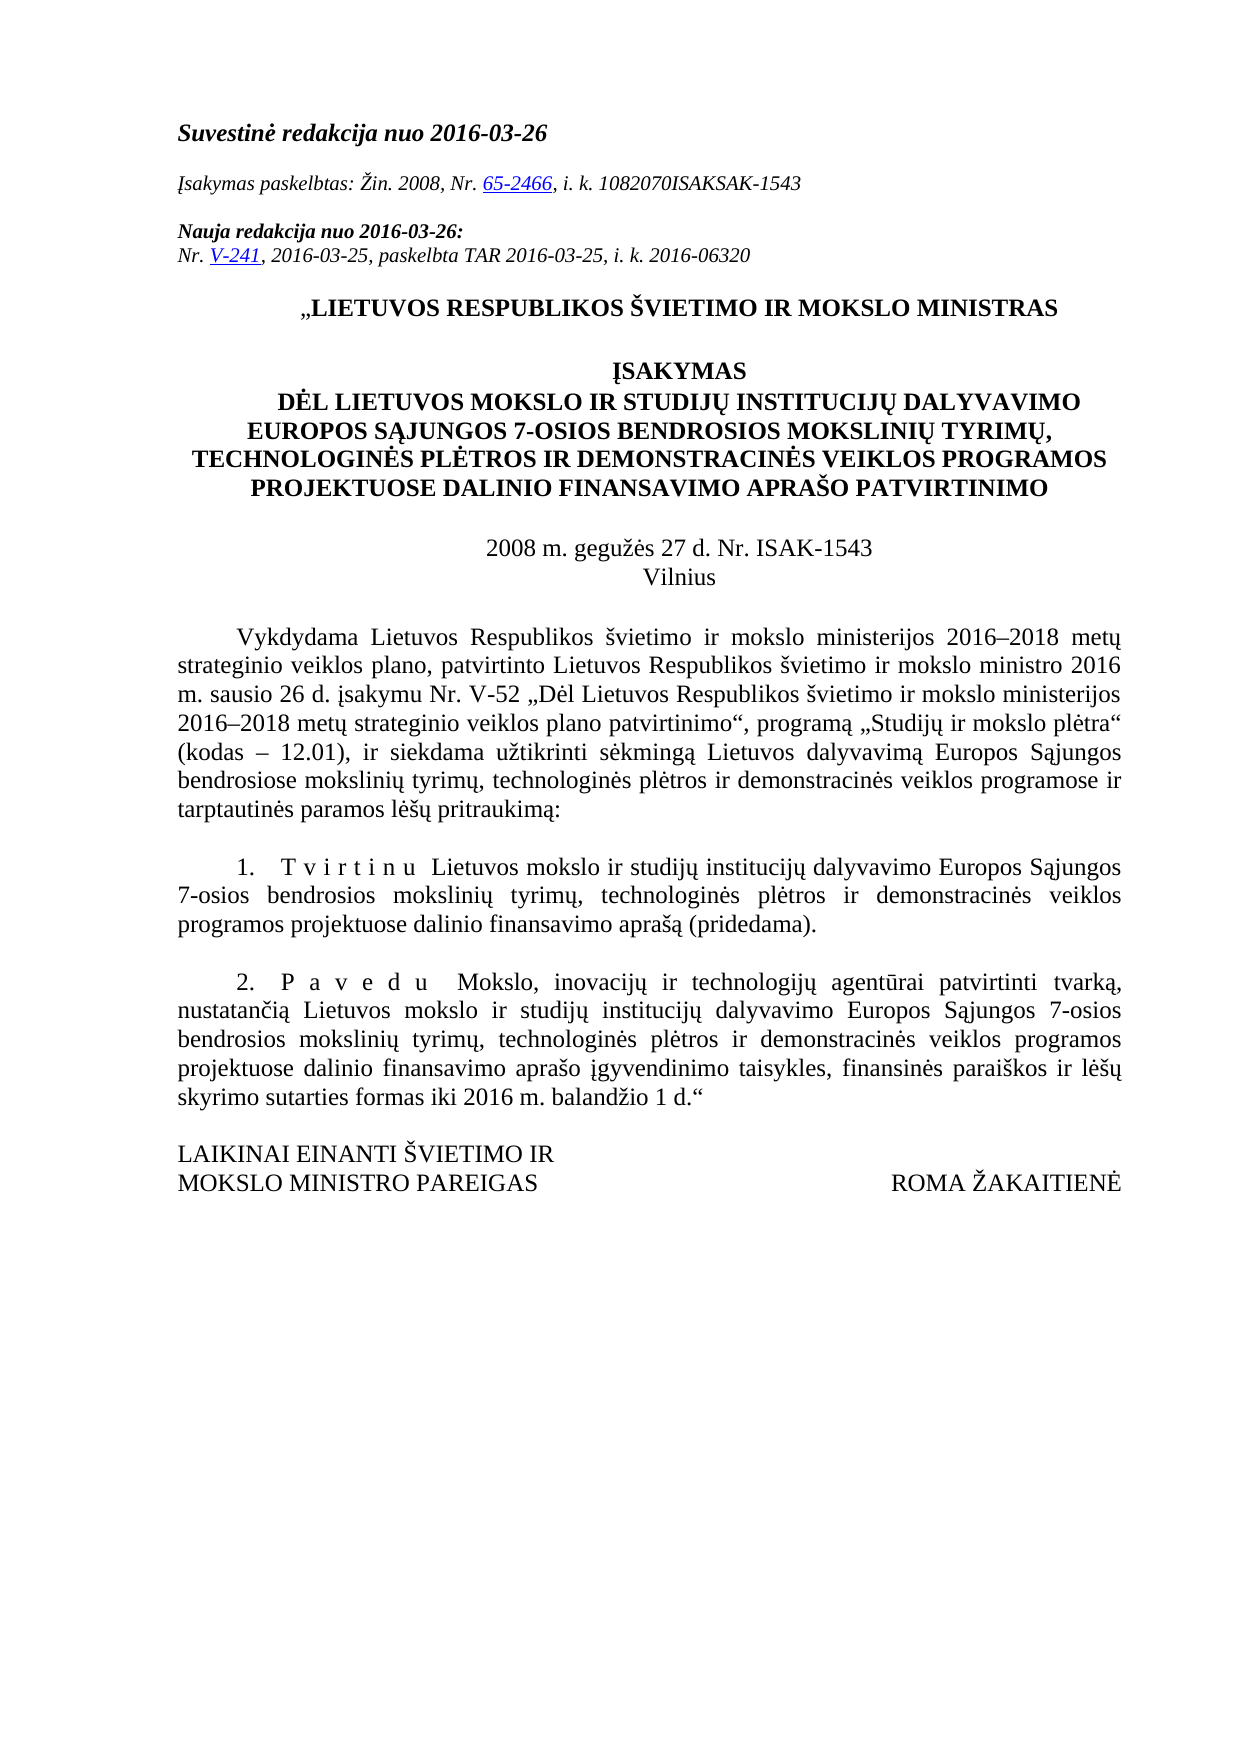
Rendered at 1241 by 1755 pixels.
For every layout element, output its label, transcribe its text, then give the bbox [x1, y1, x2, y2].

text Nauja redakcija nuo 2016-03-26: [177, 219, 1122, 243]
text 1. T v i r t i n u Lietuvos mokslo ir studijų institucijų dalyvavimo Europos Sąjungos 7-osios bendrosios mokslinių tyrimų, technologinės plėtros ir demonstracinės veiklos programos projektuose dalinio finansavimo aprašą (pridedama). [177, 852, 1122, 938]
text 2. P a v e d u Mokslo, inovacijų ir technologijų agentūrai patvirtinti tvarką, nustatančią Lietuvos mokslo ir studijų institucijų dalyvavimo Europos Sąjungos 7-osios bendrosios mokslinių tyrimų, technologinės plėtros ir demonstracinės veiklos programos projektuose dalinio finansavimo aprašo įgyvendinimo taisykles, finansinės paraiškos ir lėšų skyrimo sutarties formas iki 2016 m. balandžio 1 d.“ [177, 967, 1122, 1111]
text 2008 m. gegužės 27 d. Nr. ISAK-1543 [177, 533, 1122, 562]
text Nr. V-241, 2016-03-25, paskelbta TAR 2016-03-25, i. k. 2016-06320 [177, 243, 1122, 267]
text DĖL LIETUVOS MOKSLO IR STUDIJŲ INSTITUCIJŲ DALYVAVIMO EUROPOS SĄJUNGOS 7-OSIOS BENDROSIOS MOKSLINIŲ TYRIMŲ, TECHNOLOGINĖS PLĖTROS IR DEMONSTRACINĖS VEIKLOS PROGRAMOS PROJEKTUOSE DALINIO FINANSAVIMO APRAŠO PATVIRTINIMO [177, 387, 1122, 502]
text Suvestinė redakcija nuo 2016-03-26 [177, 118, 1122, 147]
text Vilnius [177, 562, 1122, 591]
text ĮSAKYMAS [177, 356, 1122, 384]
text „LIETUVOS RESPUBLIKOS ŠVIETIMO IR MOKSLO MINISTRAS [177, 293, 1122, 322]
text LAIKINAI EINANTI ŠVIETIMO IR MOKSLO MINISTRO PAREIGAS ROMA ŽAKAITIENĖ [177, 1139, 1122, 1197]
text Vykdydama Lietuvos Respublikos švietimo ir mokslo ministerijos 2016–2018 metų strateginio veiklos plano, patvirtinto Lietuvos Respublikos švietimo ir mokslo ministro 2016 m. sausio 26 d. įsakymu Nr. V-52 „Dėl Lietuvos Respublikos švietimo ir mokslo ministerijos 2016–2018 metų strateginio veiklos plano patvirtinimo“, programą „Studijų ir mokslo plėtra“ (kodas – 12.01), ir siekdama užtikrinti sėkmingą Lietuvos dalyvavimą Europos Sąjungos bendrosiose mokslinių tyrimų, technologinės plėtros ir demonstracinės veiklos programose ir tarptautinės paramos lėšų pritraukimą: [177, 622, 1122, 823]
text Įsakymas paskelbtas: Žin. 2008, Nr. 65-2466, i. k. 1082070ISAKSAK-1543 [177, 171, 1122, 195]
